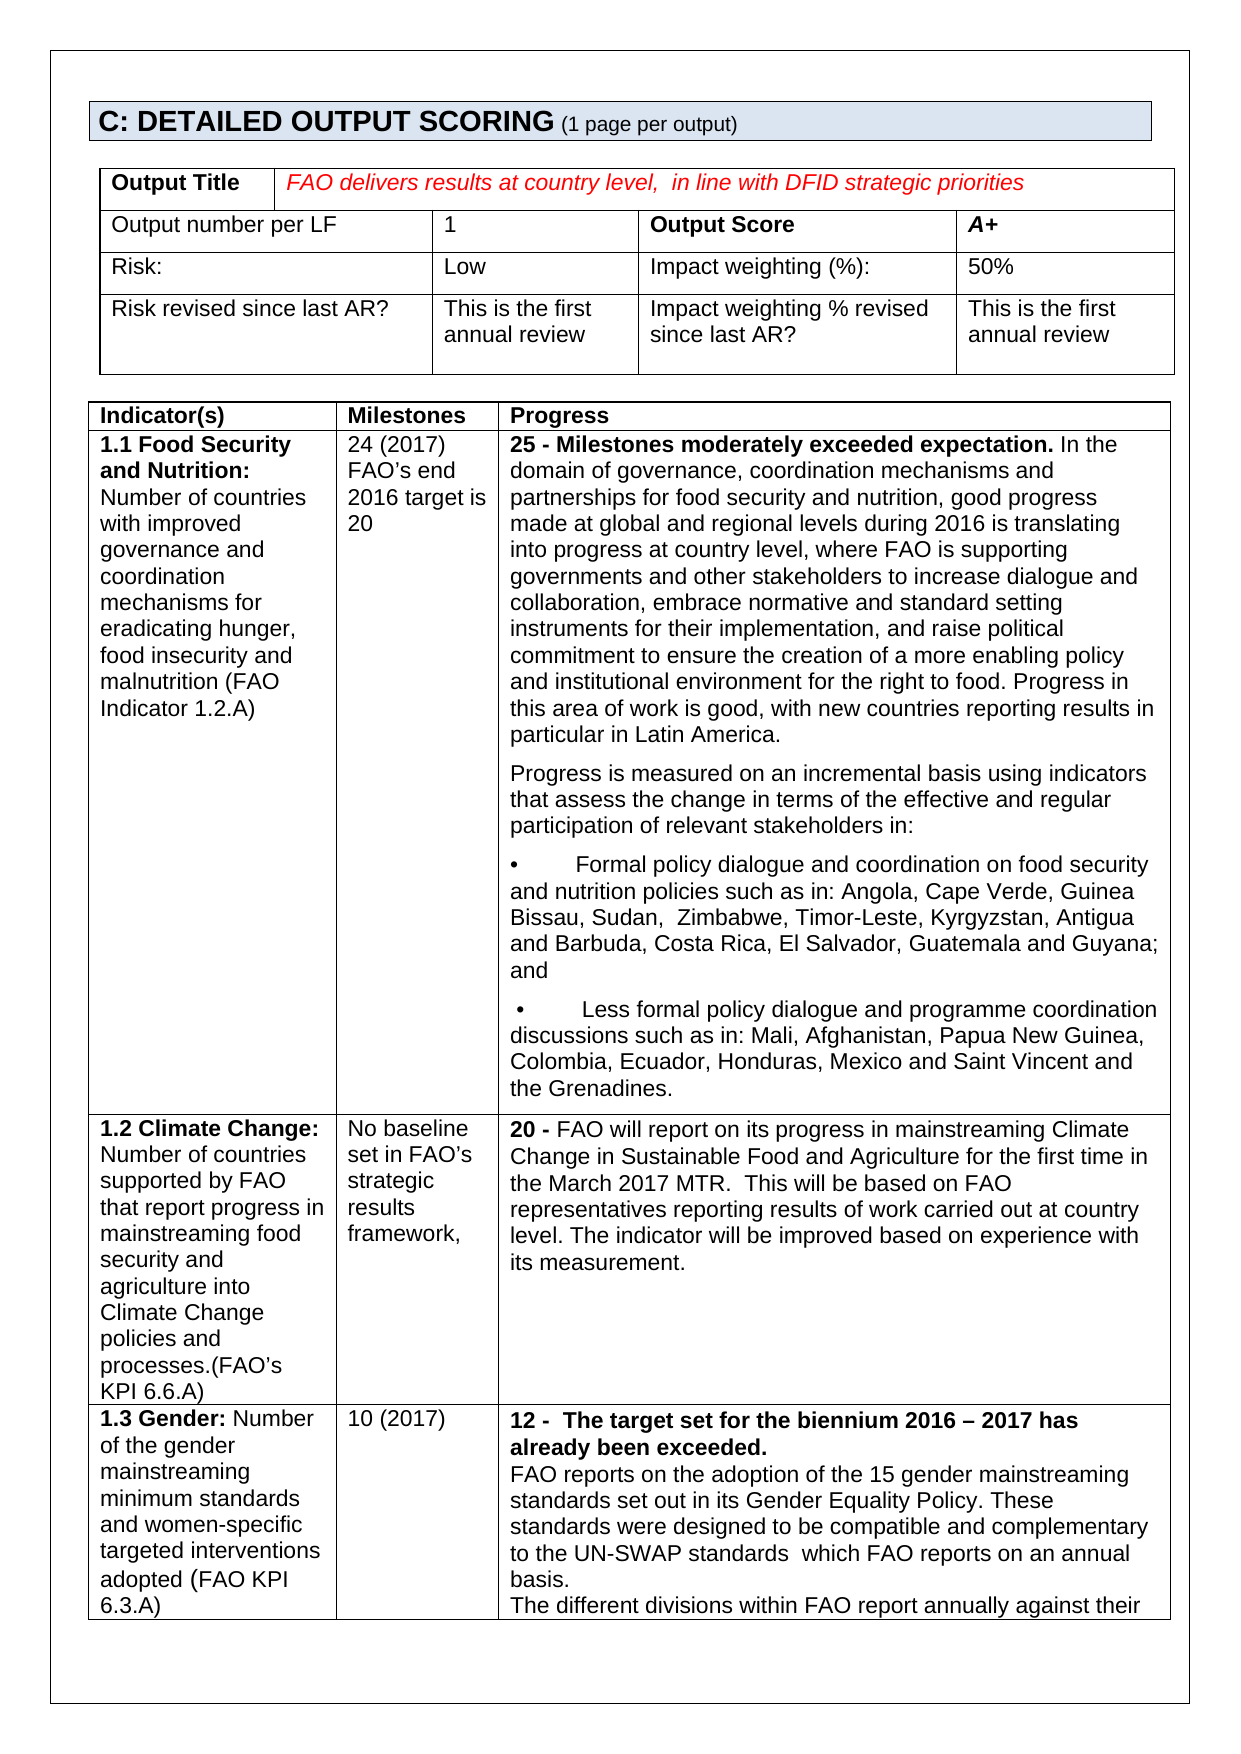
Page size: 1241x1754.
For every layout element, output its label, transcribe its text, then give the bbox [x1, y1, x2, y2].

table_header Output Title [101, 169, 274, 209]
table_cell Risk: [101, 253, 432, 294]
table_cell 25 - Milestones moderately exceeded expectation. In the domain of governance, coordination mechanisms and partnerships for food security and nutrition, good progress made at global and regional levels during 2016 is translating into progress at country level, where FAO is supporting governments and other stakeholders to increase dialogue and collaboration, embrace normative and standard setting instruments for their implementation, and raise political commitment to ensure the creation of a more enabling policy and institutional environment for the right to food. Progress in this area of work is good, with new countries reporting results in particular in Latin America. Progress is measured on an incremental basis using indicators that assess the change in terms of the effective and regular participation of relevant stakeholders in: • Formal policy dialogue and coordination on food security and nutrition policies such as in: Angola, Cape Verde, Guinea Bissau, Sudan, Zimbabwe, Timor-Leste, Kyrgyzstan, Antigua and Barbuda, Costa Rica, El Salvador, Guatemala and Guyana; and • Less formal policy dialogue and programme coordination discussions such as in: Mali, Afghanistan, Papua New Guinea, Colombia, Ecuador, Honduras, Mexico and Saint Vincent and the Grenadines. [499, 431, 1170, 1113]
table_cell Output number per LF [101, 211, 432, 252]
table_cell 20 - FAO will report on its progress in mainstreaming Climate Change in Sustainable Food and Agriculture for the first time in the March 2017 MTR. This will be based on FAO representatives reporting results of work carried out at country level. The indicator will be improved based on experience with its measurement. [499, 1115, 1170, 1404]
table_cell 1.3 Gender: Number of the gender mainstreaming minimum standards and women-specific targeted interventions adopted (FAO KPI 6.3.A) [89, 1405, 336, 1619]
table_cell Impact weighting % revised since last AR? [639, 295, 956, 374]
table_cell 24 (2017) FAO’s end 2016 target is 20 [337, 431, 498, 1113]
table_cell 1.1 Food Security and Nutrition: Number of countries with improved governance and coordination mechanisms for eradicating hunger, food insecurity and malnutrition (FAO Indicator 1.2.A) [89, 431, 336, 1113]
table_cell 50% [957, 253, 1174, 294]
table_cell 1 [433, 211, 638, 252]
table_header Progress [499, 403, 1170, 430]
table_cell Low [433, 253, 638, 294]
table_cell Impact weighting (%): [639, 253, 956, 294]
table_cell This is the first annual review [433, 295, 638, 374]
table_cell No baseline set in FAO’s strategic results framework, [337, 1115, 498, 1404]
table_cell A+ [957, 211, 1174, 252]
table_cell This is the first annual review [957, 295, 1174, 374]
table_cell Risk revised since last AR? [101, 295, 432, 374]
table_cell 10 (2017) [337, 1405, 498, 1619]
subtitle C: DETAILED OUTPUT SCORING (1 page per output) [90, 102, 1151, 140]
table_header FAO delivers results at country level, in line with DFID strategic priorities [275, 169, 1174, 209]
table_header Milestones [337, 403, 498, 430]
table_cell 1.2 Climate Change: Number of countries supported by FAO that report progress in mainstreaming food security and agriculture into Climate Change policies and processes.(FAO’s KPI 6.6.A) [89, 1115, 336, 1404]
table_cell Output Score [639, 211, 956, 252]
table_header Indicator(s) [89, 403, 336, 430]
table_cell 12 - The target set for the biennium 2016 – 2017 has already been exceeded. FAO reports on the adoption of the 15 gender mainstreaming standards set out in its Gender Equality Policy. These standards were designed to be compatible and complementary to the UN-SWAP standards which FAO reports on an annual basis. The different divisions within FAO report annually against their [499, 1405, 1170, 1619]
